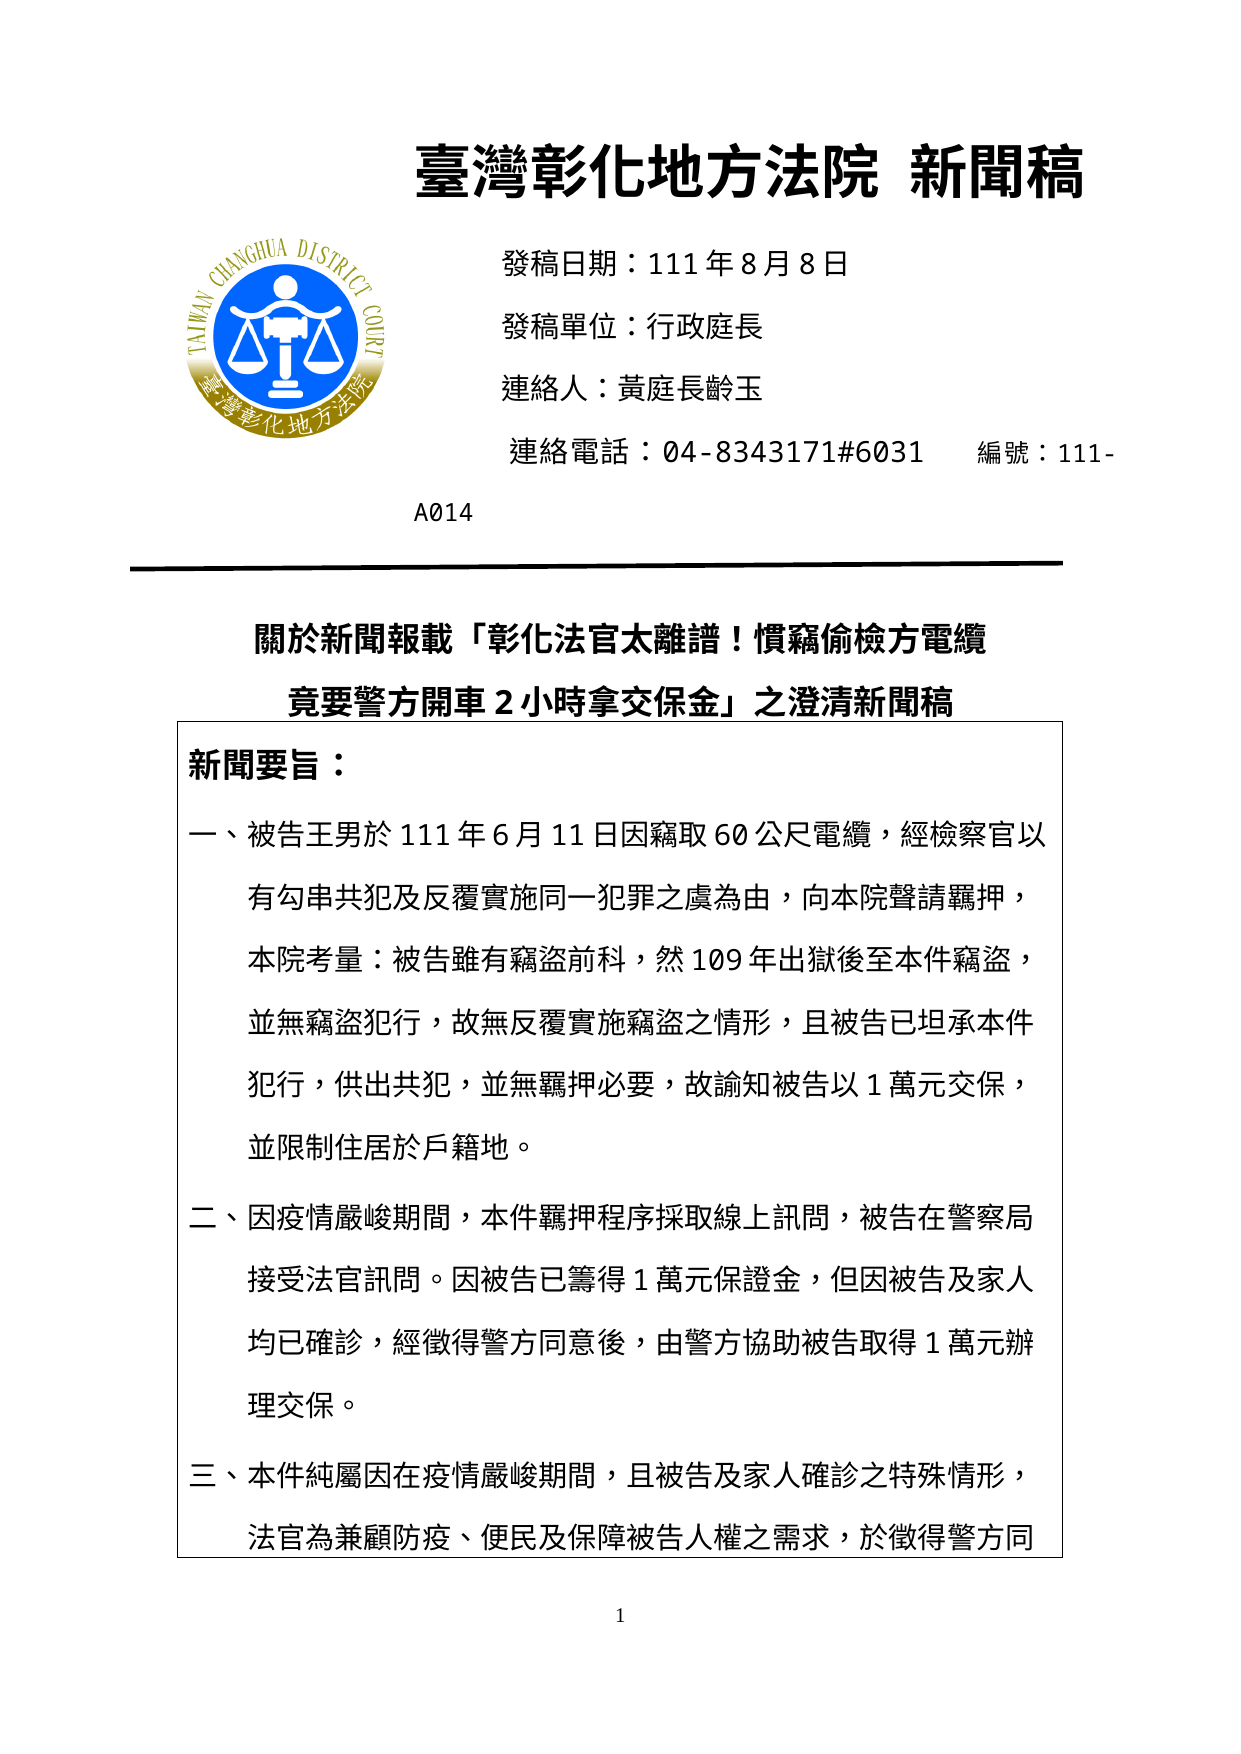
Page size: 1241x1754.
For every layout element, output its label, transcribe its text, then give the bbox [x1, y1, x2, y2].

text 關於新聞報載「彰化法官太離譜！慣竊偷檢方電纜 [177, 596, 1063, 658]
table_header 臺灣彰化地方法院 新聞稿 發稿日期：111年8月8日 發稿單位：行政庭長 連絡人：黃庭長齡玉 連絡電話：04-8343171#6031 編號：111-A014 [410, 96, 1120, 533]
table_header [161, 96, 410, 533]
table_header 新聞要旨： 一、被告王男於111年6月11日因竊取60公尺電纜，經檢察官以有勾串共犯及反覆實施同一犯罪之虞為由，向本院聲請羈押，本院考量：被告雖有竊盜前科，然109年出獄後至本件竊盜，並無竊盜犯行，故無反覆實施竊盜之情形，且被告已坦承本件犯行，供出共犯，並無羈押必要，故諭知被告以1萬元交保，並限制住居於戶籍地。 二、因疫情嚴峻期間，本件羈押程序採取線上訊問，被告在警察局接受法官訊問。因被告已籌得1萬元保證金，但因被告及家人均已確診，經徵得警方同意後，由警方協助被告取得1萬元辦理交保。 三、本件純屬因在疫情嚴峻期間，且被告及家人確診之特殊情形，法官為兼顧防疫、便民及保障被告人權之需求，於徵得警方同 [178, 722, 1062, 1557]
text 竟要警方開車2小時拿交保金」之澄清新聞稿 [177, 658, 1063, 721]
